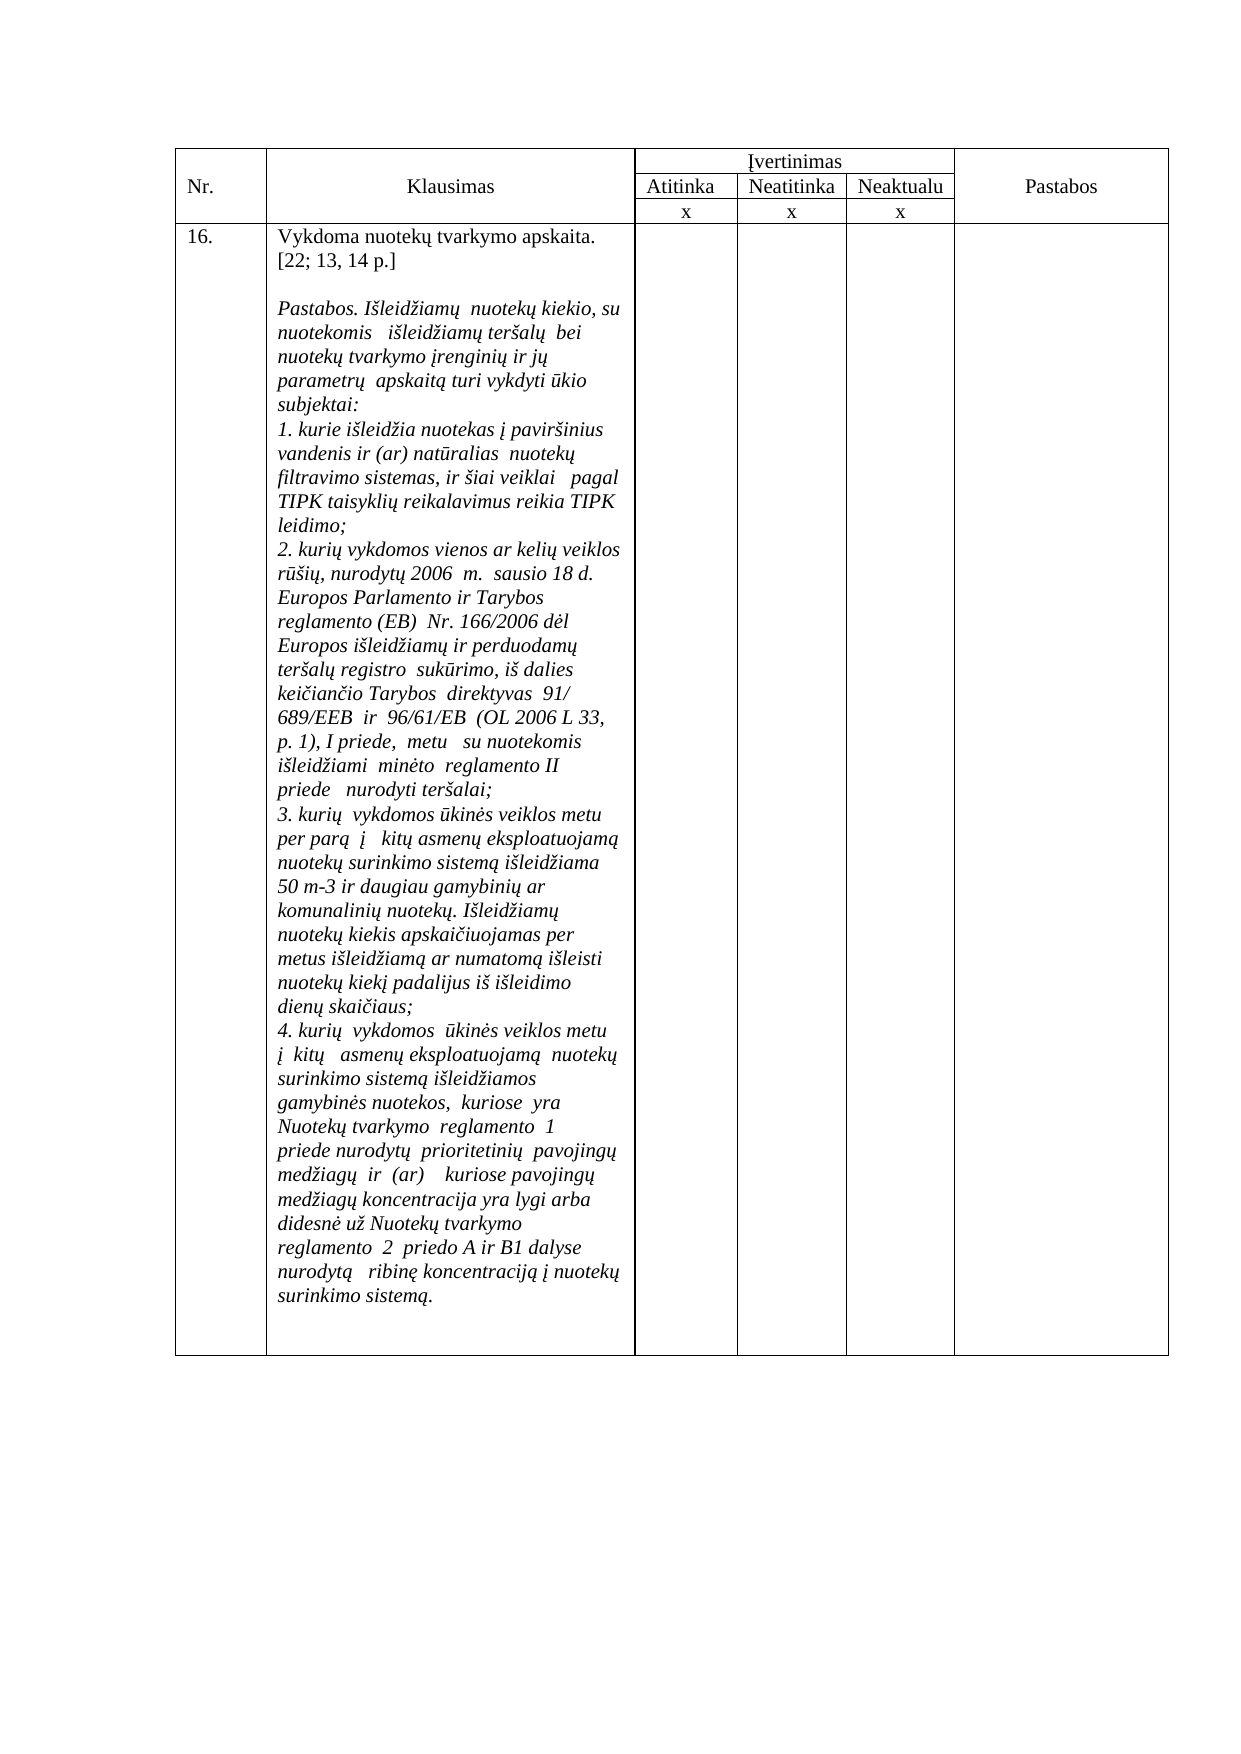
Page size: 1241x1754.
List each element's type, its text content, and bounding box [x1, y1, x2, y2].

table_cell Vykdoma nuotekų tvarkymo apskaita. [22; 13, 14 p.] Pastabos. Išleidžiamų nuotekų kiekio, su nuotekomis išleidžiamų teršalų bei nuotekų tvarkymo įrenginių ir jų parametrų apskaitą turi vykdyti ūkio subjektai: 1. kurie išleidžia nuotekas į paviršinius vandenis ir (ar) natūralias nuotekų filtravimo sistemas, ir šiai veiklai pagal TIPK taisyklių reikalavimus reikia TIPK leidimo; 2. kurių vykdomos vienos ar kelių veiklos rūšių, nurodytų 2006 m. sausio 18 d. Europos Parlamento ir Tarybos reglamento (EB) Nr. 166/2006 dėl Europos išleidžiamų ir perduodamų teršalų registro sukūrimo, iš dalies keičiančio Tarybos direktyvas 91/ 689/EEB ir 96/61/EB (OL 2006 L 33, p. 1), I priede, metu su nuotekomis išleidžiami minėto reglamento II priede nurodyti teršalai; 3. kurių vykdomos ūkinės veiklos metu per parą į kitų asmenų eksploatuojamą nuotekų surinkimo sistemą išleidžiama 50 m-3 ir daugiau gamybinių ar komunalinių nuotekų. Išleidžiamų nuotekų kiekis apskaičiuojamas per metus išleidžiamą ar numatomą išleisti nuotekų kiekį padalijus iš išleidimo dienų skaičiaus; 4. kurių vykdomos ūkinės veiklos metu į kitų asmenų eksploatuojamą nuotekų surinkimo sistemą išleidžiamos gamybinės nuotekos, kuriose yra Nuotekų tvarkymo reglamento 1 priede nurodytų prioritetinių pavojingų medžiagų ir (ar) kuriose pavojingų medžiagų koncentracija yra lygi arba didesnė už Nuotekų tvarkymo reglamento 2 priedo A ir B1 dalyse nurodytą ribinę koncentraciją į nuotekų surinkimo sistemą. [267, 224, 634, 1355]
table_header Klausimas [267, 149, 634, 223]
table_cell [636, 224, 737, 1355]
table_cell Neatitinka [738, 174, 846, 198]
table_header Pastabos [955, 149, 1168, 223]
table_cell x [738, 199, 846, 223]
table_cell [847, 224, 954, 1355]
table_cell 16. [176, 224, 266, 1355]
table_cell x [636, 199, 737, 223]
table_cell Neaktualu [847, 174, 954, 198]
table_cell [738, 224, 846, 1355]
table_header Nr. [176, 149, 266, 223]
table_header Įvertinimas [636, 149, 954, 173]
table_cell [955, 224, 1168, 1355]
table_cell Atitinka [636, 174, 737, 198]
table_cell x [847, 199, 954, 223]
